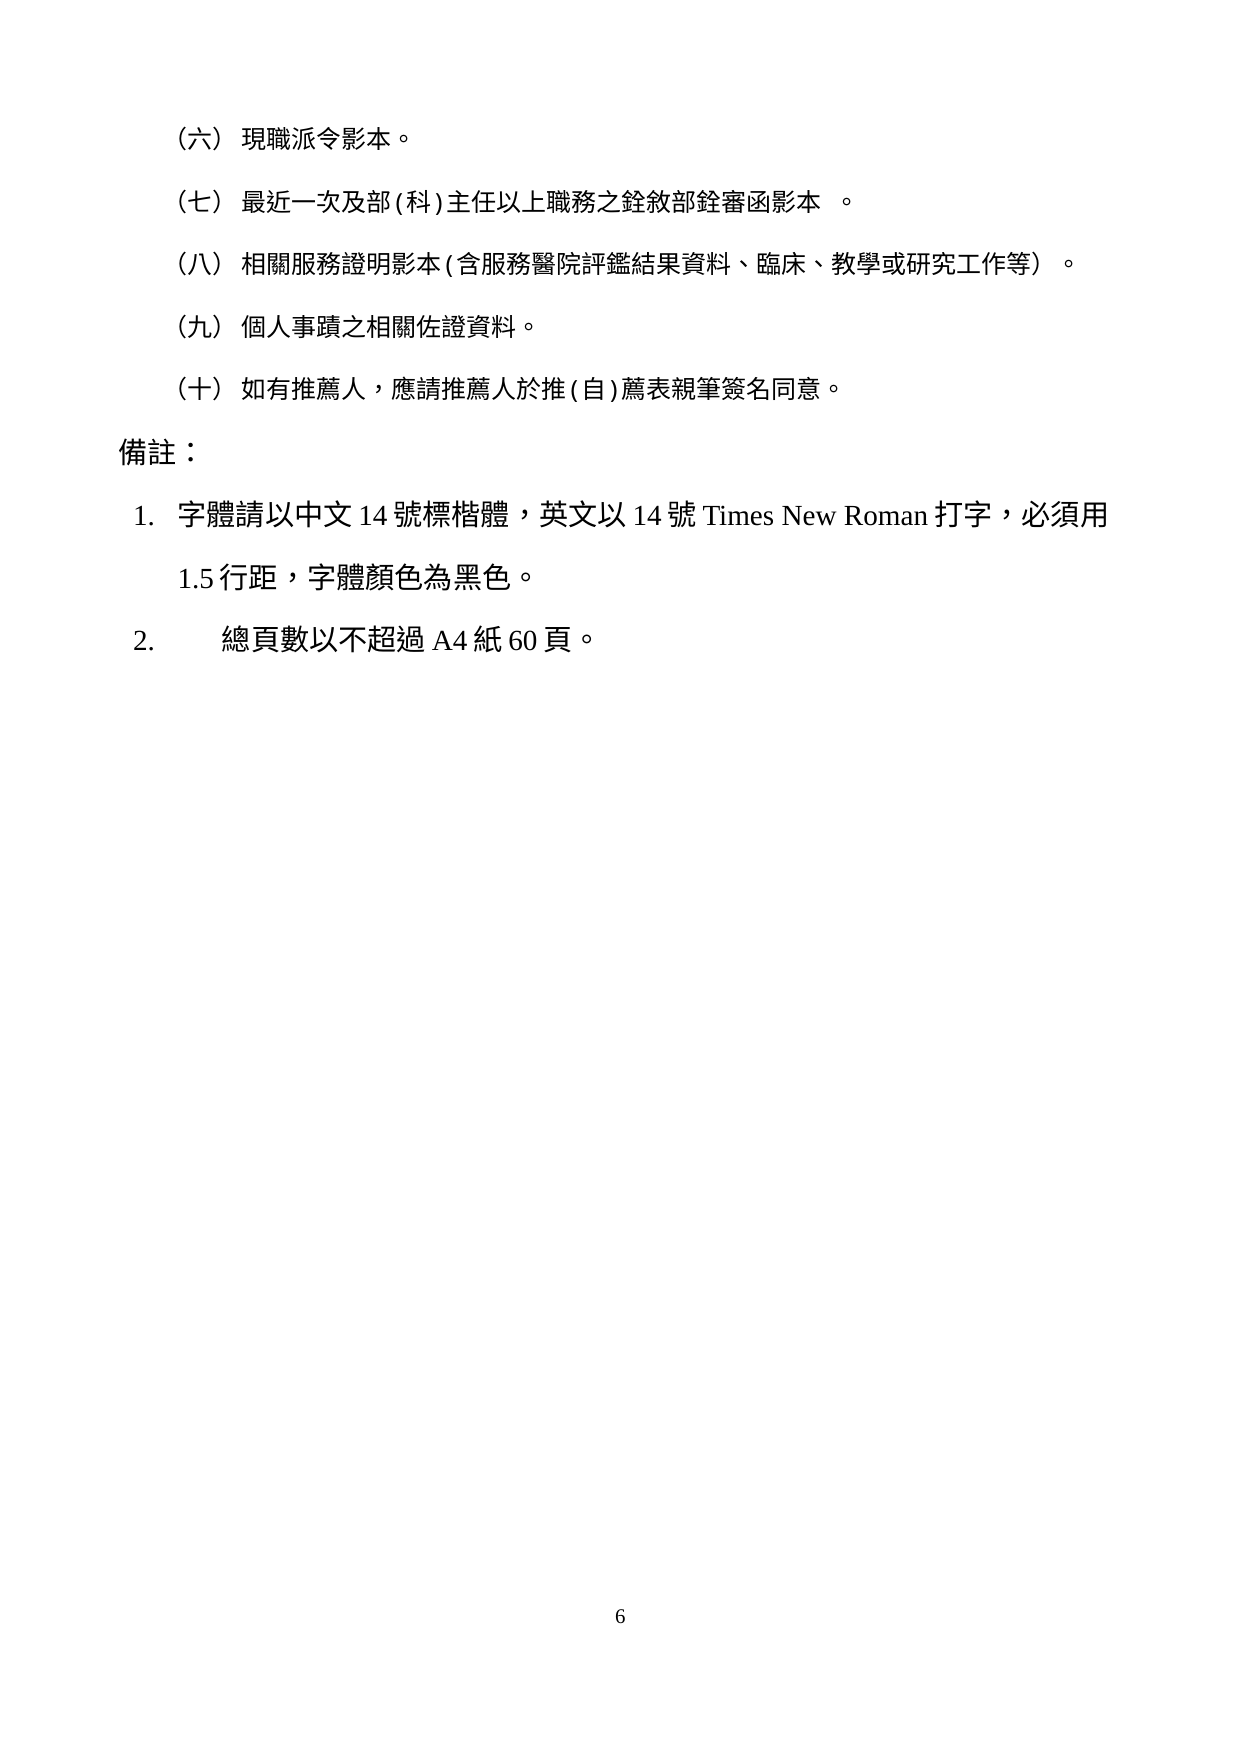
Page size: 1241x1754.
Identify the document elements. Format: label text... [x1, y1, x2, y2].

list 字體請以中文14號標楷體，英文以14號Times New Roman打字，必須用1.5行距，字體顏色為黑色。 [133, 471, 1122, 596]
text （六） 現職派令影本。 [162, 96, 1122, 159]
list 總頁數以不超過A4紙60頁。 [133, 596, 1122, 659]
text 備註： [118, 409, 1122, 471]
text （十） 如有推薦人，應請推薦人於推(自)薦表親筆簽名同意。 [162, 346, 1122, 409]
text （八） 相關服務證明影本(含服務醫院評鑑結果資料、臨床、教學或研究工作等）。 [162, 221, 1122, 284]
text （七） 最近一次及部(科)主任以上職務之銓敘部銓審函影本 。 [162, 159, 1122, 221]
text （九） 個人事蹟之相關佐證資料。 [162, 284, 1122, 346]
